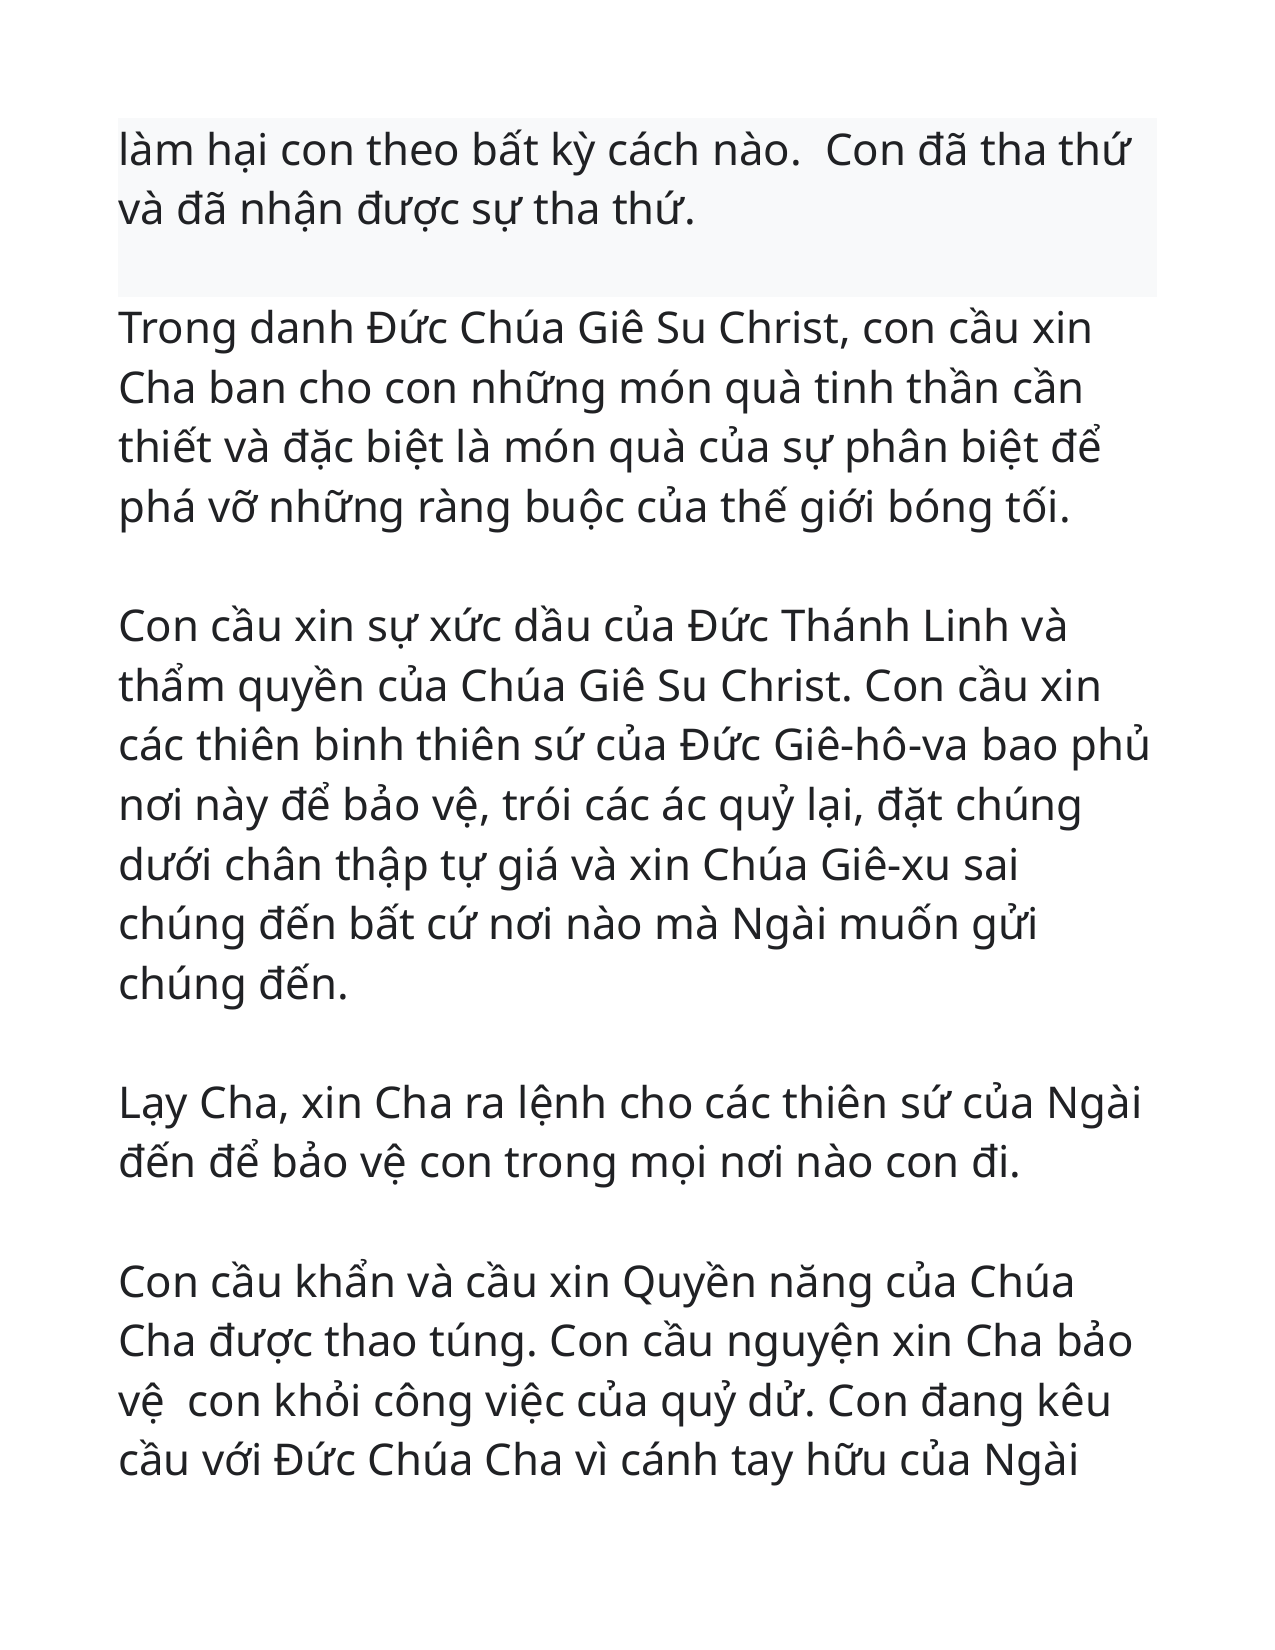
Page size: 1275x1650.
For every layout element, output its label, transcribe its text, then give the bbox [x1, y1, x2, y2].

text Con cầu khẩn và cầu xin Quyền năng của Chúa Cha được thao túng. Con cầu nguyện xin Cha bảo vệ con khỏi công việc của quỷ dử. Con đang kêu cầu với Đức Chúa Cha vì cánh tay hữu của Ngài [118, 1250, 1157, 1488]
text Trong danh Đức Chúa Giê Su Christ, con cầu xin Cha ban cho con những món quà tinh thần cần thiết và đặc biệt là món quà của sự phân biệt để phá vỡ những ràng buộc của thế giới bóng tối. [118, 297, 1157, 535]
text Con cầu xin sự xức dầu của Đức Thánh Linh và thẩm quyền của Chúa Giê Su Christ. Con cầu xin các thiên binh thiên sứ của Đức Giê-hô-va bao phủ nơi này để bảo vệ, trói các ác quỷ lại, đặt chúng dưới chân thập tự giá và xin Chúa Giê-xu sai chúng đến bất cứ nơi nào mà Ngài muốn gửi chúng đến. [118, 595, 1157, 1012]
text Lạy Cha, xin Cha ra lệnh cho các thiên sứ của Ngài đến để bảo vệ con trong mọi nơi nào con đi. [118, 1071, 1157, 1191]
text làm hại con theo bất kỳ cách nào. Con đã tha thứ và đã nhận được sự tha thứ. [118, 118, 1157, 237]
